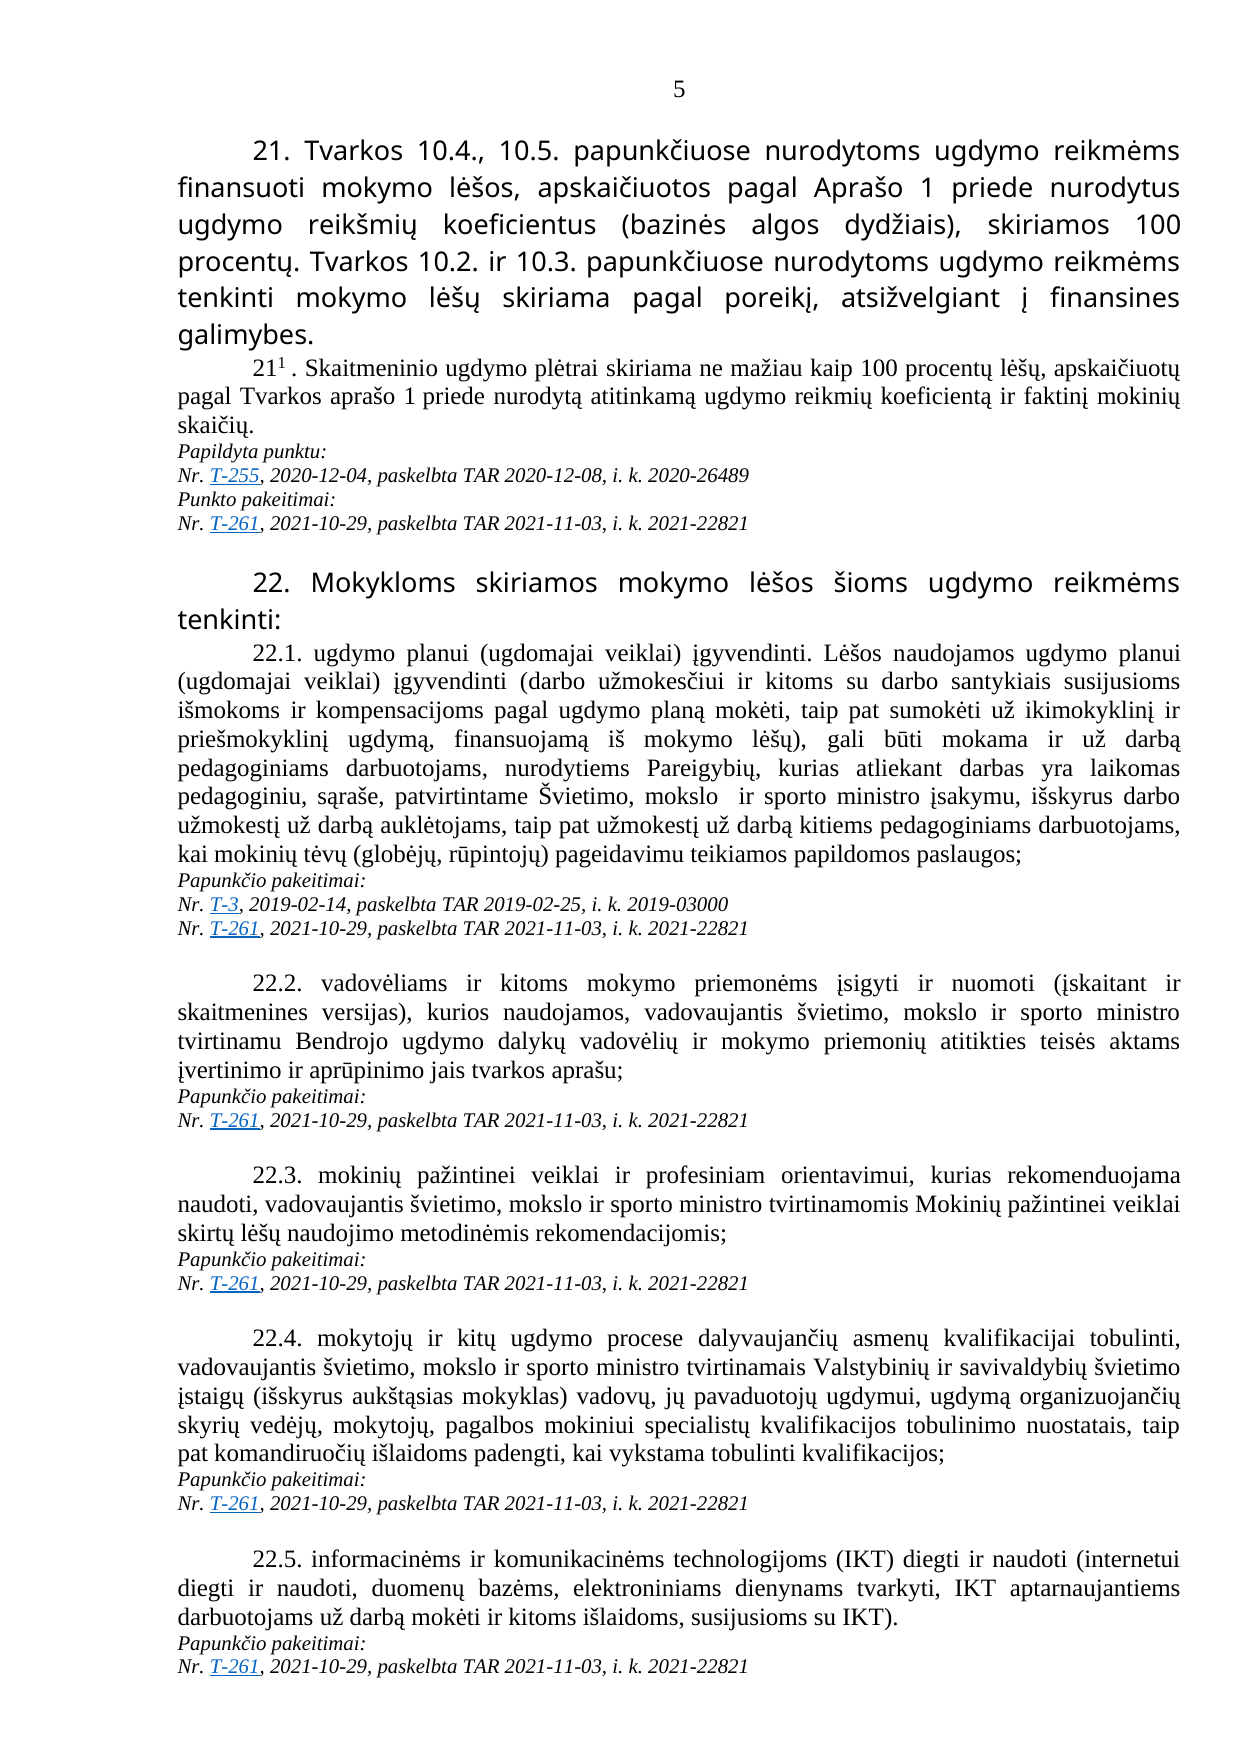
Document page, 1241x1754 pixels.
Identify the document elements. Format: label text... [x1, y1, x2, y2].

text Papunkčio pakeitimai: [177, 1467, 1181, 1491]
text 22.4. mokytojų ir kitų ugdymo procese dalyvaujančių asmenų kvalifikacijai tobulinti, vadovaujantis švietimo, mokslo ir sporto ministro tvirtinamais Valstybinių ir savivaldybių švietimo įstaigų (išskyrus aukštąsias mokyklas) vadovų, jų pavaduotojų ugdymui, ugdymą organizuojančių skyrių vedėjų, mokytojų, pagalbos mokiniui specialistų kvalifikacijos tobulinimo nuostatais, taip pat komandiruočių išlaidoms padengti, kai vykstama tobulinti kvalifikacijos; [177, 1323, 1181, 1467]
text Nr. T-3, 2019-02-14, paskelbta TAR 2019-02-25, i. k. 2019-03000 [177, 892, 1181, 916]
text Nr. T-255, 2020-12-04, paskelbta TAR 2020-12-08, i. k. 2020-26489 [177, 463, 1181, 487]
text 22.3. mokinių pažintinei veiklai ir profesiniam orientavimui, kurias rekomenduojama naudoti, vadovaujantis švietimo, mokslo ir sporto ministro tvirtinamomis Mokinių pažintinei veiklai skirtų lėšų naudojimo metodinėmis rekomendacijomis; [177, 1160, 1181, 1247]
text 211 . Skaitmeninio ugdymo plėtrai skiriama ne mažiau kaip 100 procentų lėšų, apskaičiuotų pagal Tvarkos aprašo 1 priede nurodytą atitinkamą ugdymo reikmių koeficientą ir faktinį mokinių skaičių. [177, 353, 1181, 439]
text Nr. T-261, 2021-10-29, paskelbta TAR 2021-11-03, i. k. 2021-22821 [177, 1654, 1181, 1678]
text Papunkčio pakeitimai: [177, 1083, 1181, 1108]
text 22.1. ugdymo planui (ugdomajai veiklai) įgyvendinti. Lėšos naudojamos ugdymo planui (ugdomajai veiklai) įgyvendinti (darbo užmokesčiui ir kitoms su darbo santykiais susijusioms išmokoms ir kompensacijoms pagal ugdymo planą mokėti, taip pat sumokėti už ikimokyklinį ir priešmokyklinį ugdymą, finansuojamą iš mokymo lėšų), gali būti mokama ir už darbą pedagoginiams darbuotojams, nurodytiems Pareigybių, kurias atliekant darbas yra laikomas pedagoginiu, sąraše, patvirtintame Švietimo, mokslo ir sporto ministro įsakymu, išskyrus darbo užmokestį už darbą auklėtojams, taip pat užmokestį už darbą kitiems pedagoginiams darbuotojams, kai mokinių tėvų (globėjų, rūpintojų) pageidavimu teikiamos papildomos paslaugos; [177, 638, 1181, 868]
text 21. Tvarkos 10.4., 10.5. papunkčiuose nurodytoms ugdymo reikmėms finansuoti mokymo lėšos, apskaičiuotos pagal Aprašo 1 priede nurodytus ugdymo reikšmių koeficientus (bazinės algos dydžiais), skiriamos 100 procentų. Tvarkos 10.2. ir 10.3. papunkčiuose nurodytoms ugdymo reikmėms tenkinti mokymo lėšų skiriama pagal poreikį, atsižvelgiant į finansines galimybes. [177, 131, 1181, 353]
text Nr. T-261, 2021-10-29, paskelbta TAR 2021-11-03, i. k. 2021-22821 [177, 1108, 1181, 1132]
text Nr. T-261, 2021-10-29, paskelbta TAR 2021-11-03, i. k. 2021-22821 [177, 1491, 1181, 1515]
text Punkto pakeitimai: [177, 487, 1181, 511]
text Nr. T-261, 2021-10-29, paskelbta TAR 2021-11-03, i. k. 2021-22821 [177, 511, 1181, 535]
text Papildyta punktu: [177, 439, 1181, 463]
text 22.5. informacinėms ir komunikacinėms technologijoms (IKT) diegti ir naudoti (internetui diegti ir naudoti, duomenų bazėms, elektroniniams dienynams tvarkyti, IKT aptarnaujantiems darbuotojams už darbą mokėti ir kitoms išlaidoms, susijusioms su IKT). [177, 1544, 1181, 1630]
text Nr. T-261, 2021-10-29, paskelbta TAR 2021-11-03, i. k. 2021-22821 [177, 1271, 1181, 1295]
text 22. Mokykloms skiriamos mokymo lėšos šioms ugdymo reikmėms tenkinti: [177, 564, 1181, 638]
text Nr. T-261, 2021-10-29, paskelbta TAR 2021-11-03, i. k. 2021-22821 [177, 916, 1181, 940]
text Papunkčio pakeitimai: [177, 1247, 1181, 1271]
text Papunkčio pakeitimai: [177, 1630, 1181, 1654]
text 22.2. vadovėliams ir kitoms mokymo priemonėms įsigyti ir nuomoti (įskaitant ir skaitmenines versijas), kurios naudojamos, vadovaujantis švietimo, mokslo ir sporto ministro tvirtinamu Bendrojo ugdymo dalykų vadovėlių ir mokymo priemonių atitikties teisės aktams įvertinimo ir aprūpinimo jais tvarkos aprašu; [177, 968, 1181, 1083]
text Papunkčio pakeitimai: [177, 868, 1181, 892]
